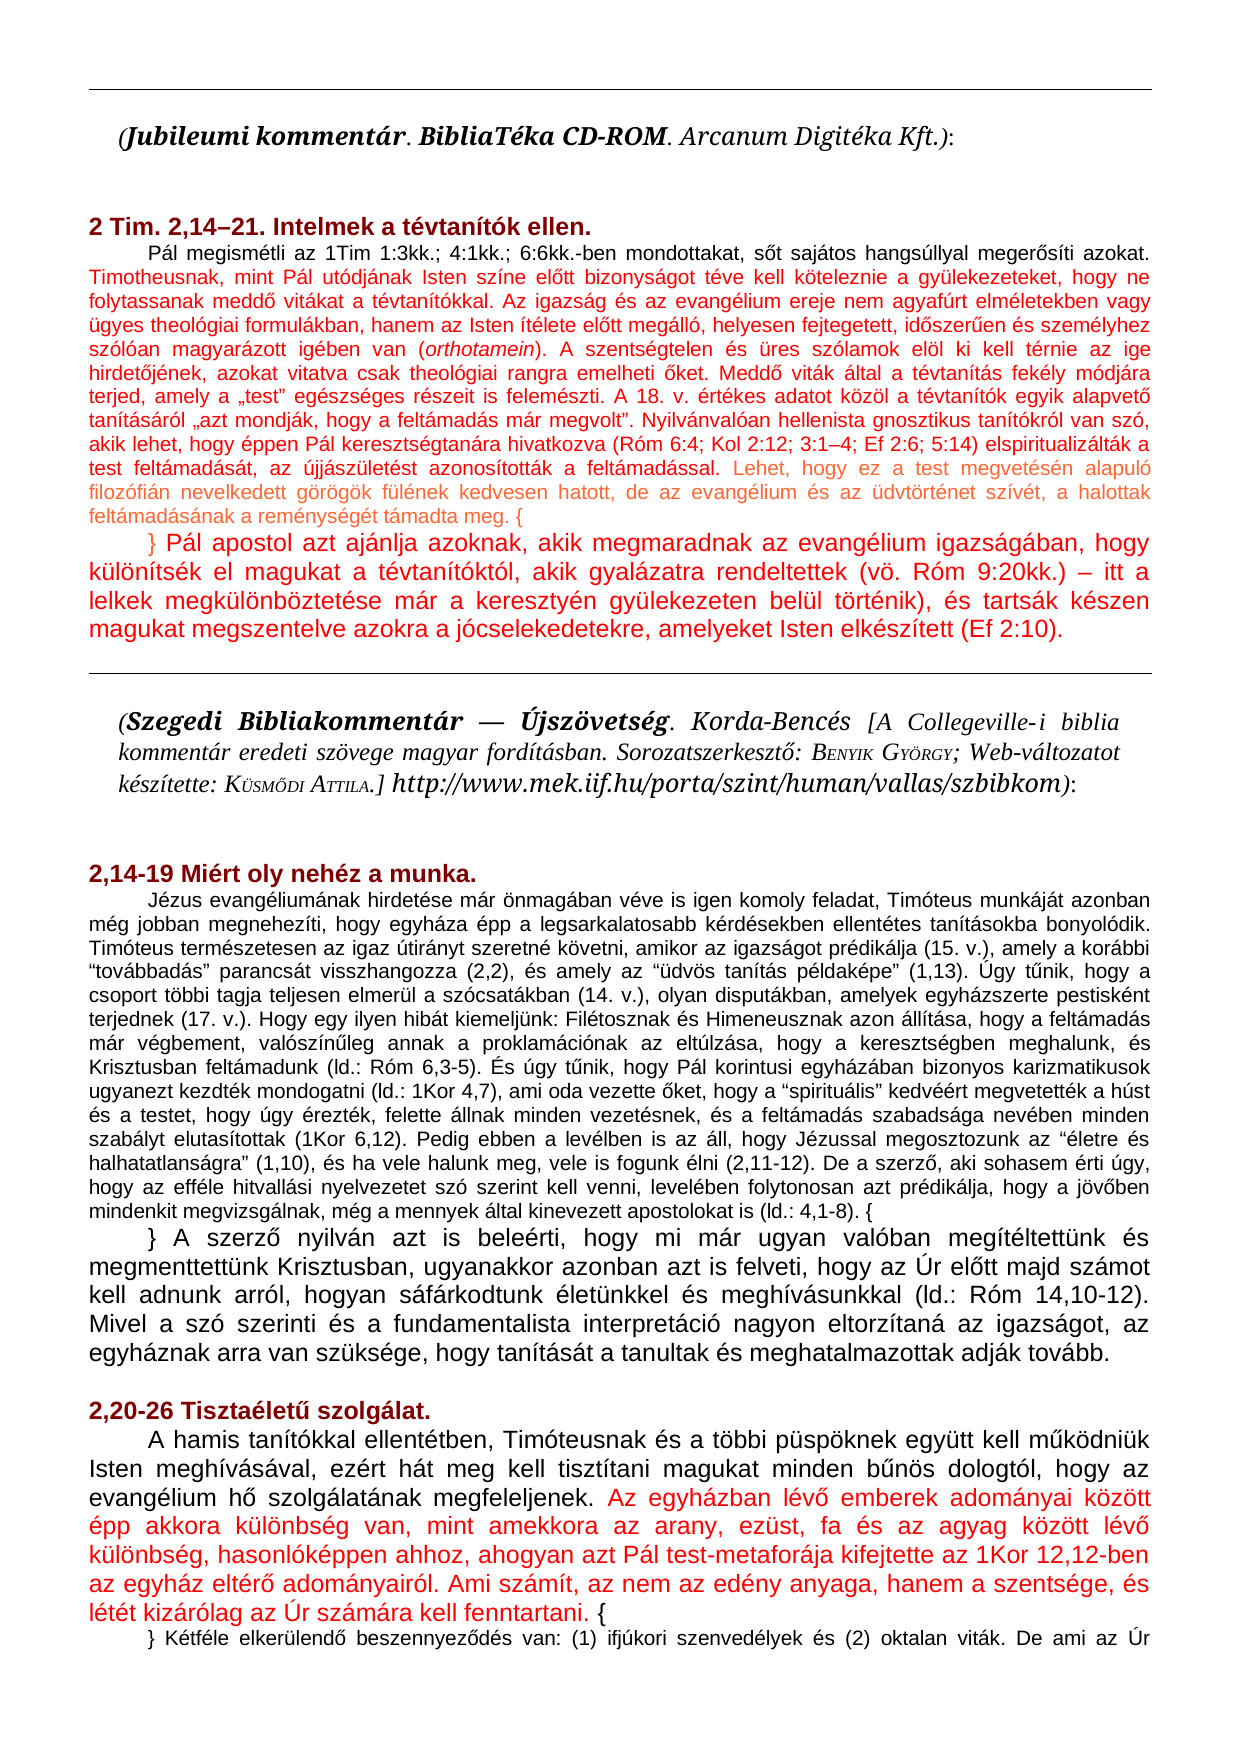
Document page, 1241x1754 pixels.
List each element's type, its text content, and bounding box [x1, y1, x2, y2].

text 2 Tim. 2,14–21. Intelmek a tévtanítók ellen. [88, 212, 1152, 241]
text } A szerző nyilván azt is beleérti, hogy mi már ugyan valóban megítéltettünk és megmenttettünk Krisztusban, ugyanakkor azonban azt is felveti, hogy az Úr előtt majd számot kell adnunk arról, hogyan sáfárkodtunk életünkkel és meghívásunkkal (ld.: Róm 14,10-12). Mivel a szó szerinti és a fundamentalista interpretáció nagyon eltorzítaná az igazságot, az egyháznak arra van szüksége, hogy tanítását a tanultak és meghatalmazottak adják tovább. [88, 1223, 1152, 1367]
text A hamis tanítókkal ellentétben, Timóteusnak és a többi püspöknek együtt kell működniük Isten meghívásával, ezért hát meg kell tisztítani magukat minden bűnös dologtól, hogy az evangélium hő szolgálatának megfeleljenek. Az egyházban lévő emberek adományai között épp akkora különbség van, mint amekkora az arany, ezüst, fa és az agyag között lévő különbség, hasonlóképpen ahhoz, ahogyan azt Pál test-metaforája kifejtette az 1Kor 12,12-ben az egyház eltérő adományairól. Ami számít, az nem az edény anyaga, hanem a szentsége, és létét kizárólag az Úr számára kell fenntartani. { [88, 1425, 1152, 1626]
text 2,14-19 Miért oly nehéz a munka. [88, 859, 1152, 888]
text 2,20-26 Tisztaéletű szolgálat. [88, 1396, 1152, 1425]
text Pál megismétli az 1Tim 1:3kk.; 4:1kk.; 6:6kk.-ben mondottakat, sőt sajátos hangsúllyal megerősíti azokat. Timotheusnak, mint Pál utódjának Isten színe előtt bizonyságot téve kell köteleznie a gyülekezeteket, hogy ne folytassanak meddő vitákat a tévtanítókkal. Az igazság és az evangélium ereje nem agyafúrt elméletekben vagy ügyes theológiai formulákban, hanem az Isten ítélete előtt megálló, helyesen fejtegetett, időszerűen és személyhez szólóan magyarázott igében van (orthotamein). A szentségtelen és üres szólamok elöl ki kell térnie az ige hirdetőjének, azokat vitatva csak theológiai rangra emelheti őket. Meddő viták által a tévtanítás fekély módjára terjed, amely a „test” egészséges részeit is felemészti. A 18. v. értékes adatot közöl a tévtanítók egyik alapvető tanításáról „azt mondják, hogy a feltámadás már megvolt”. Nyilvánvalóan hellenista gnosztikus tanítókról van szó, akik lehet, hogy éppen Pál keresztségtanára hivatkozva (Róm 6:4; Kol 2:12; 3:1–4; Ef 2:6; 5:14) elspiritualizálták a test feltámadását, az újjászületést azonosították a feltámadással. Lehet, hogy ez a test megvetésén alapuló filozófián nevelkedett görögök fülének kedvesen hatott, de az evangélium és az üdvtörténet szívét, a halottak feltámadásának a reménységét támadta meg. { [88, 241, 1152, 528]
text } Pál apostol azt ajánlja azoknak, akik megmaradnak az evangélium igazságában, hogy különítsék el magukat a tévtanítóktól, akik gyalázatra rendeltettek (vö. Róm 9:20kk.) – itt a lelkek megkülönböztetése már a keresztyén gyülekezeten belül történik), és tartsák készen magukat megszentelve azokra a jócselekedetekre, amelyeket Isten elkészített (Ef 2:10). [88, 528, 1152, 643]
text } Kétféle elkerülendő beszennyeződés van: (1) ifjúkori szenvedélyek és (2) oktalan viták. De ami az Úr [88, 1626, 1152, 1650]
text (Szegedi Bibliakommentár ― Újszövetség. Korda-Bencés [A Collegeville‑i biblia kommentár eredeti szövege magyar fordításban. Sorozatszerkesztő: Benyik György; Web-változatot készítette: Küsmődi Attila.] http://www.mek.iif.hu/porta/szint/human/vallas/szbibkom): [88, 674, 1152, 829]
text Jézus evangéliumának hirdetése már önmagában véve is igen komoly feladat, Timóteus munkáját azonban még jobban megnehezíti, hogy egyháza épp a legsarkalatosabb kérdésekben ellentétes tanításokba bonyolódik. Timóteus természetesen az igaz útirányt szeretné követni, amikor az igazságot prédikálja (15. v.), amely a korábbi “továbbadás” parancsát visszhangozza (2,2), és amely az “üdvös tanítás példaképe” (1,13). Úgy tűnik, hogy a csoport többi tagja teljesen elmerül a szócsatákban (14. v.), olyan disputákban, amelyek egyházszerte pestisként terjednek (17. v.). Hogy egy ilyen hibát kiemeljünk: Filétosznak és Himeneusznak azon állítása, hogy a feltámadás már végbement, valószínűleg annak a proklamációnak az eltúlzása, hogy a keresztségben meghalunk, és Krisztusban feltámadunk (ld.: Róm 6,3-5). És úgy tűnik, hogy Pál korintusi egyházában bizonyos karizmatikusok ugyanezt kezdték mondogatni (ld.: 1Kor 4,7), ami oda vezette őket, hogy a “spirituális” kedvéért megvetették a húst és a testet, hogy úgy érezték, felette állnak minden vezetésnek, és a feltámadás szabadsága nevében minden szabályt elutasítottak (1Kor 6,12). Pedig ebben a levélben is az áll, hogy Jézussal megosztozunk az “életre és halhatatlanságra” (1,10), és ha vele halunk meg, vele is fogunk élni (2,11-12). De a szerző, aki sohasem érti úgy, hogy az efféle hitvallási nyelvezetet szó szerint kell venni, levelében folytonosan azt prédikálja, hogy a jövőben mindenkit megvizsgálnak, még a mennyek által kinevezett apostolokat is (ld.: 4,1-8). { [88, 888, 1152, 1223]
text (Jubileumi kommentár. BibliaTéka CD-ROM. Arcanum Digitéka Kft.): [88, 90, 1152, 182]
